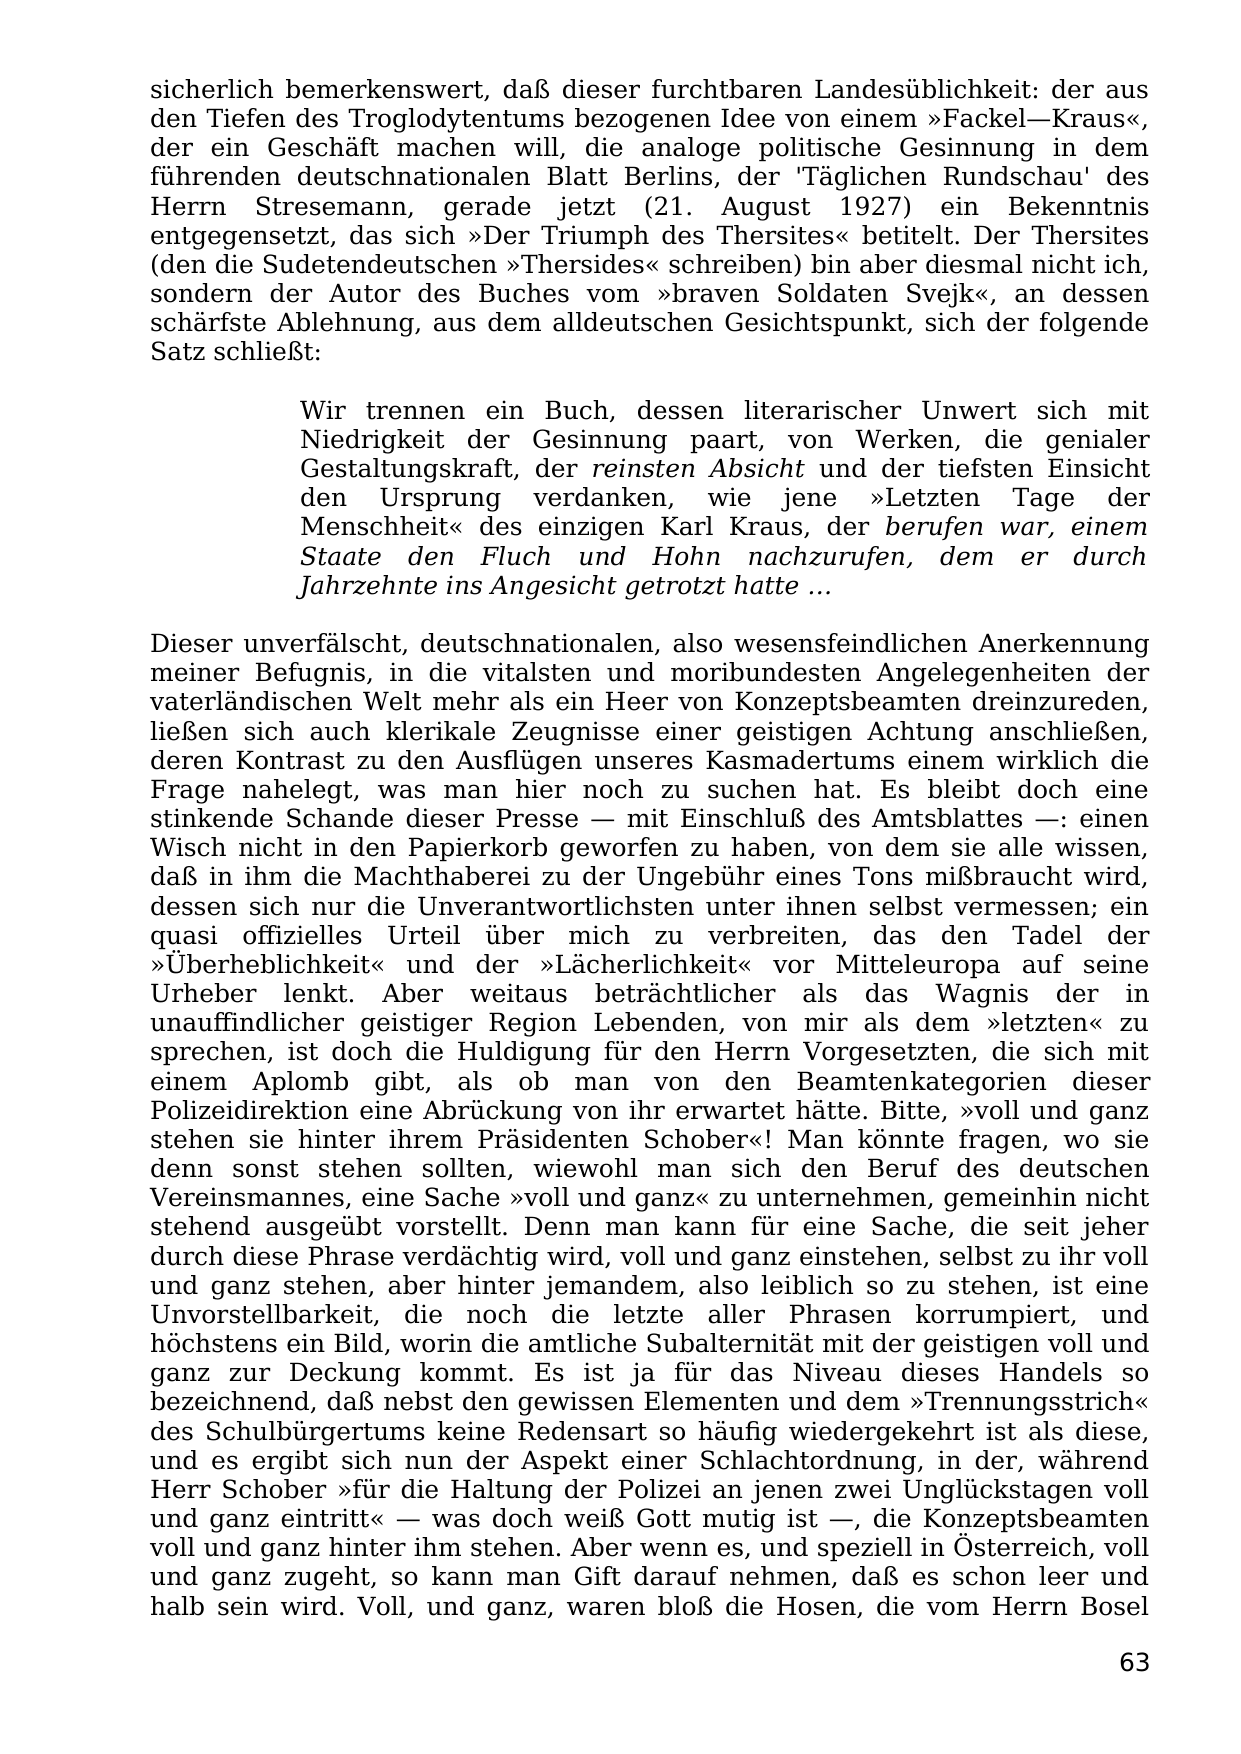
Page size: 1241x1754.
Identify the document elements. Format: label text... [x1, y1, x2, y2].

text sicherlich bemerkenswert, daß dieser furchtbaren Landesüblichkeit: der aus den Tiefen des Troglodytentums bezogenen Idee von einem »Fackel—Kraus«, der ein Geschäft machen will, die analoge politische Gesinnung in dem führenden deutschnationalen Blatt Berlins, der 'Täglichen Rundschau' des Herrn Stresemann, gerade jetzt (21. August 1927) ein Bekenntnis entgegensetzt, das sich »Der Triumph des Thersites« betitelt. Der Thersites (den die Sudetendeutschen »Thersides« schreiben) bin aber diesmal nicht ich, sondern der Autor des Buches vom »braven Soldaten Svejk«, an dessen schärfste Ablehnung, aus dem alldeutschen Gesichtspunkt, sich der folgende Satz schließt: [150, 75, 1151, 367]
text Wir trennen ein Buch, dessen literarischer Unwert sich mit Niedrigkeit der Gesinnung paart, von Werken, die genialer Gestaltungskraft, der reinsten Absicht und der tiefsten Einsicht den Ursprung verdanken, wie jene »Letzten Tage der Menschheit« des einzigen Karl Kraus, der berufen war, einem Staate den Fluch und Hohn nachzurufen, dem er durch Jahrzehnte ins Angesicht getrotzt hatte … [300, 396, 1151, 600]
text Dieser unverfälscht, deutschnationalen, also wesensfeindlichen Anerkennung meiner Befugnis, in die vitalsten und moribundesten Angelegenheiten der vaterländischen Welt mehr als ein Heer von Konzeptsbeamten dreinzureden, ließen sich auch klerikale Zeugnisse einer geistigen Achtung anschließen, deren Kontrast zu den Ausflügen unseres Kasmadertums einem wirklich die Frage nahelegt, was man hier noch zu suchen hat. Es bleibt doch eine stinkende Schande dieser Presse — mit Einschluß des Amtsblattes —: einen Wisch nicht in den Papierkorb geworfen zu haben, von dem sie alle wissen, daß in ihm die Machthaberei zu der Ungebühr eines Tons mißbraucht wird, dessen sich nur die Unverantwortlichsten unter ihnen selbst vermessen; ein quasi offizielles Urteil über mich zu verbreiten, das den Tadel der »Überheblichkeit« und der »Lächerlichkeit« vor Mitteleuropa auf seine Urheber lenkt. Aber weitaus beträchtlicher als das Wagnis der in unauffindlicher geistiger Region Lebenden, von mir als dem »letzten« zu sprechen, ist doch die Huldigung für den Herrn Vorgesetzten, die sich mit einem Aplomb gibt, als ob man von den Beamten­kategorien dieser Polizeidirektion eine Abrückung von ihr erwartet hätte. Bitte, »voll und ganz stehen sie hinter ihrem Präsidenten Schober«! Man könnte fragen, wo sie denn sonst stehen sollten, wiewohl man sich den Beruf des deutschen Vereinsmannes, eine Sache »voll und ganz« zu unternehmen, gemeinhin nicht stehend ausgeübt vorstellt. Denn man kann für eine Sache, die seit jeher durch diese Phrase verdächtig wird, voll und ganz einstehen, selbst zu ihr voll und ganz stehen, aber hinter jemandem, also leiblich so zu stehen, ist eine Unvorstellbarkeit, die noch die letzte aller Phrasen korrumpiert, und höchstens ein Bild, worin die amtliche Subalternität mit der geistigen voll und ganz zur Deckung kommt. Es ist ja für das Niveau dieses Handels so bezeichnend, daß nebst den gewissen Elementen und dem »Trennungsstrich« des Schulbürgertums keine Redensart so häufig wiedergekehrt ist als diese, und es ergibt sich nun der Aspekt einer Schlachtordnung, in der, während Herr Schober »für die Haltung der Polizei an jenen zwei Unglückstagen voll und ganz eintritt« — was doch weiß Gott mutig ist —, die Konzeptsbeamten voll und ganz hinter ihm stehen. Aber wenn es, und speziell in Österreich, voll und ganz zugeht, so kann man Gift darauf nehmen, daß es schon leer und halb sein wird. Voll, und ganz, waren bloß die Hosen, die vom Herrn Bosel [150, 629, 1151, 1621]
